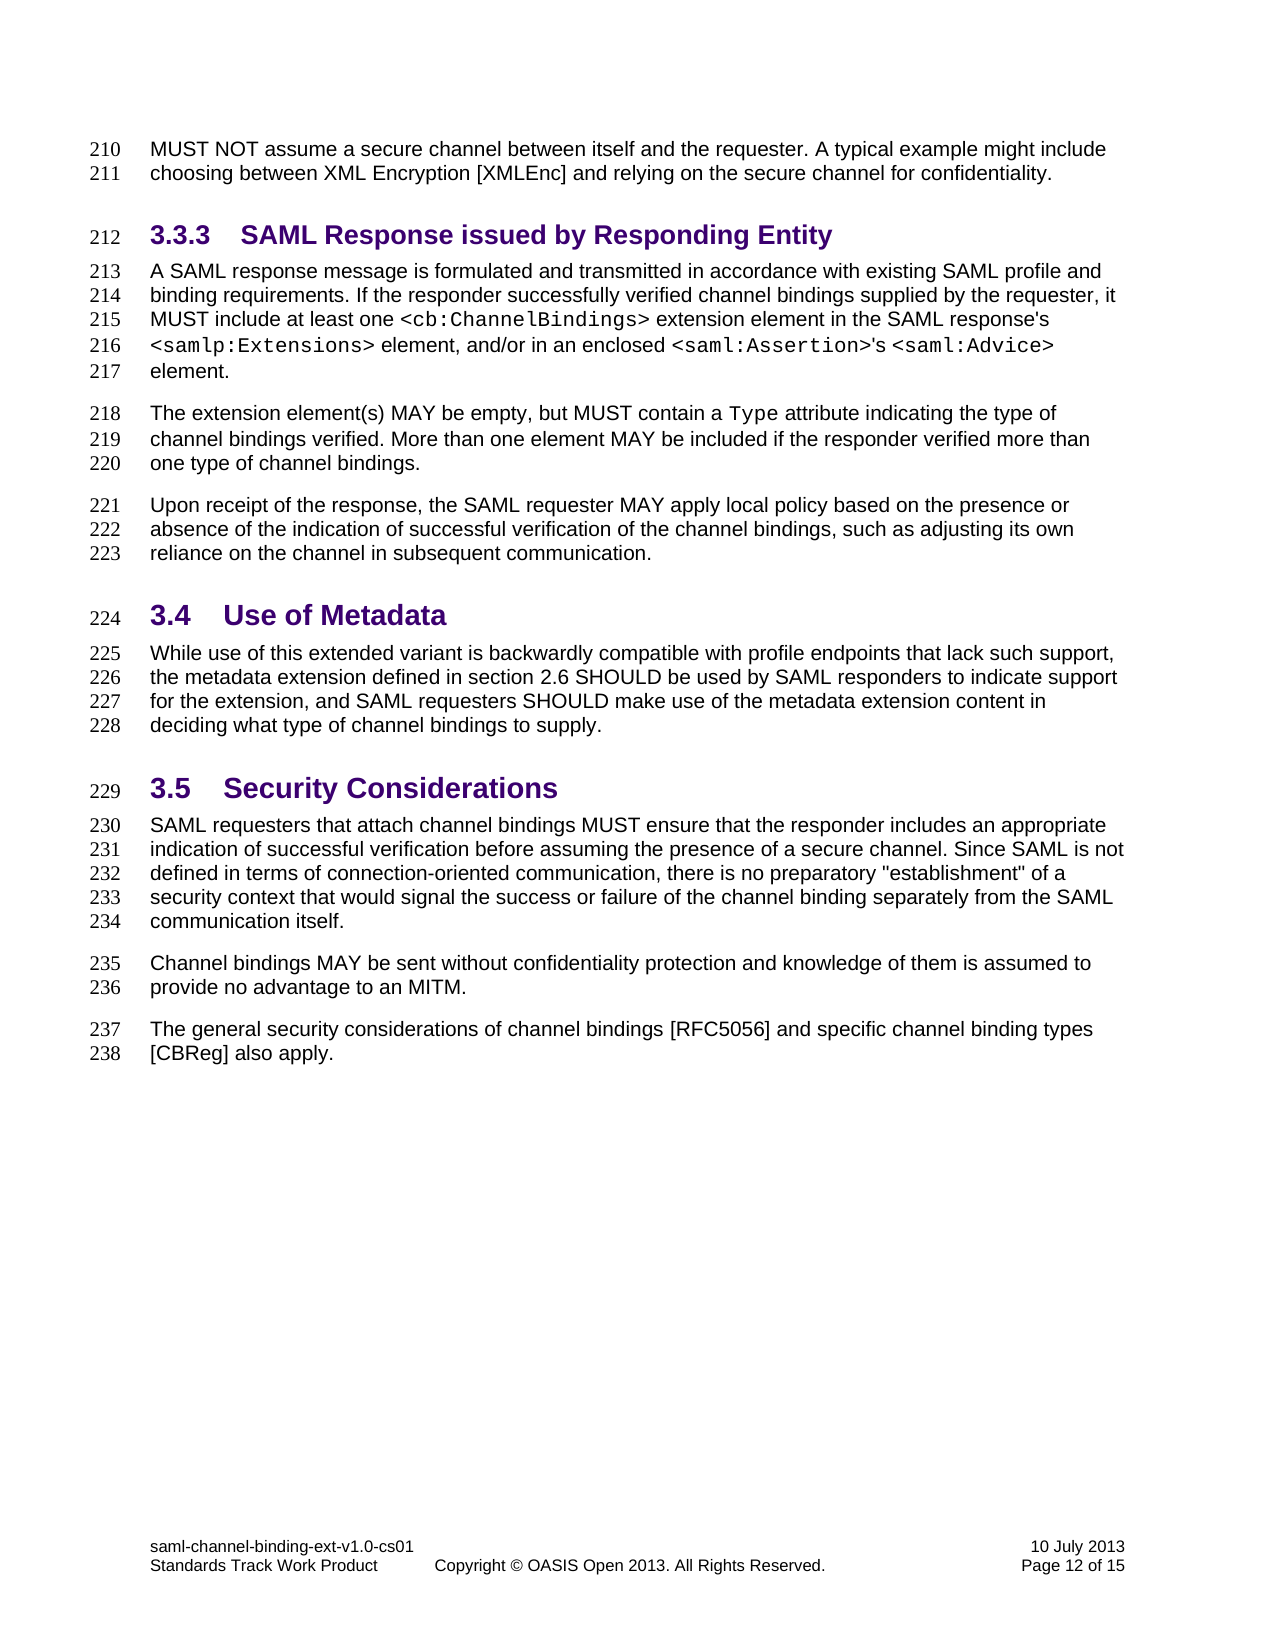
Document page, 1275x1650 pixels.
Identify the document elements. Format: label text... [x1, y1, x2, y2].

text A SAML response message is formulated and transmitted in accordance with existing SAML profile and binding requirements. If the responder successfully verified channel bindings supplied by the requester, it MUST include at least one <cb:ChannelBindings> extension element in the SAML response's <samlp:Extensions> element, and/or in an enclosed <saml:Assertion>'s <saml:Advice> element. [150, 259, 1125, 383]
text The extension element(s) MAY be empty, but MUST contain a Type attribute indicating the type of channel bindings verified. More than one element MAY be included if the responder verified more than one type of channel bindings. [150, 401, 1125, 474]
text Upon receipt of the response, the SAML requester MAY apply local policy based on the presence or absence of the indication of successful verification of the channel bindings, such as adjusting its own reliance on the channel in subsequent communication. [150, 492, 1125, 564]
text SAML requesters that attach channel bindings MUST ensure that the responder includes an appropriate indication of successful verification before assuming the presence of a secure channel. Since SAML is not defined in terms of connection-oriented communication, there is no preparatory "establishment" of a security context that would signal the success or failure of the channel binding separately from the SAML communication itself. [150, 813, 1125, 933]
subtitle SAML Response issued by Responding Entity [150, 219, 1125, 250]
text The general security considerations of channel bindings [RFC5056] and specific channel binding types [CBReg] also apply. [150, 1017, 1125, 1064]
subtitle Use of Metadata [150, 598, 1125, 632]
text While use of this extended variant is backwardly compatible with profile endpoints that lack such support, the metadata extension defined in section 2.6 SHOULD be used by SAML responders to indicate support for the extension, and SAML requesters SHOULD make use of the metadata extension content in deciding what type of channel bindings to supply. [150, 641, 1125, 737]
subtitle Security Considerations [150, 771, 1125, 804]
text MUST NOT assume a secure channel between itself and the requester. A typical example might include choosing between XML Encryption [XMLEnc] and relying on the secure channel for confidentiality. [150, 137, 1125, 185]
text Channel bindings MAY be sent without confidentiality protection and knowledge of them is assumed to provide no advantage to an MITM. [150, 951, 1125, 999]
